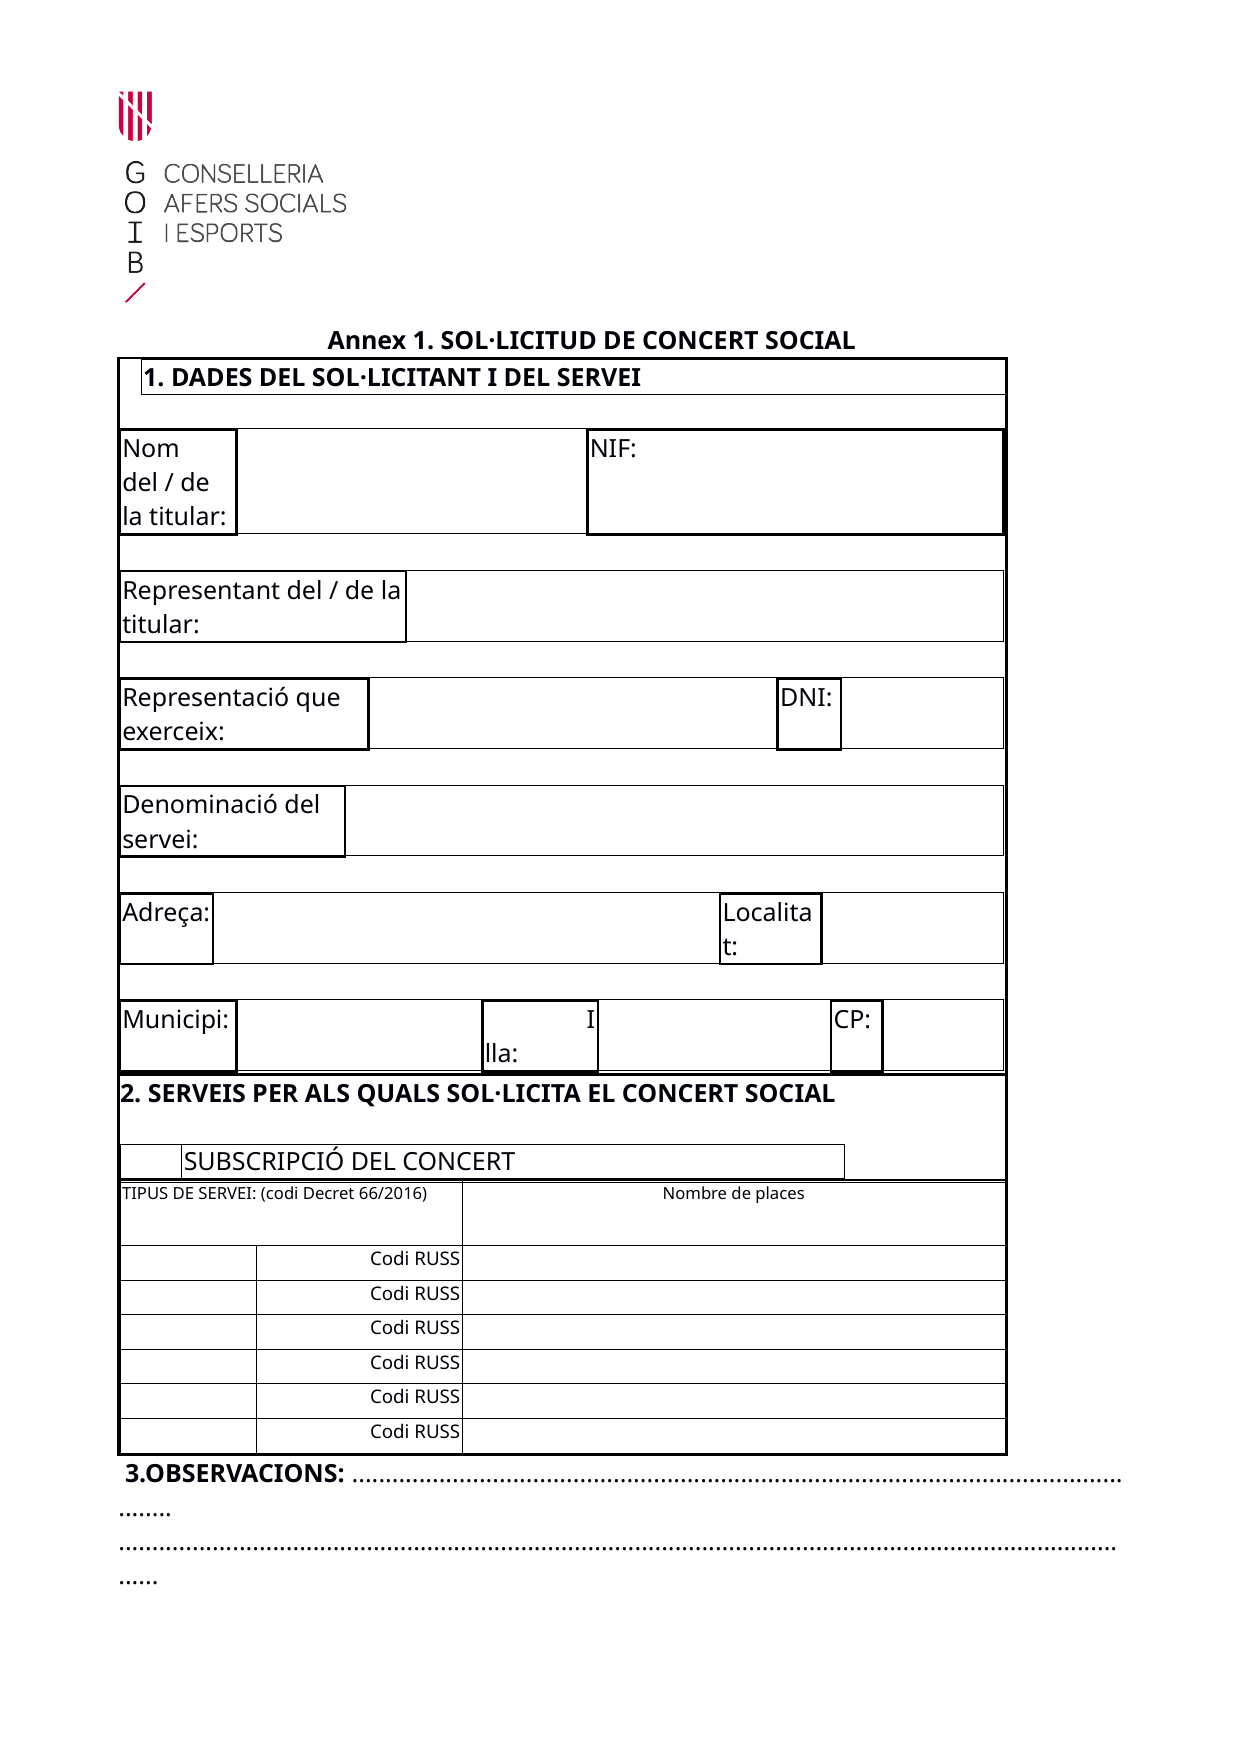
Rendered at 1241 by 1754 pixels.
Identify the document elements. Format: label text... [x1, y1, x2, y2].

table_header [214, 893, 719, 963]
table_cell [463, 1246, 1005, 1279]
table_header NIF: [589, 431, 1002, 533]
table_cell Codi RUSS [257, 1419, 462, 1452]
table_cell [463, 1315, 1005, 1349]
table_header [407, 571, 1003, 641]
table_header DNI: [779, 680, 840, 748]
table_header Denominació del servei: [121, 787, 344, 855]
table_header Localitat: [721, 895, 820, 963]
table_header [884, 1000, 1003, 1070]
text ........................................................................................................................................................... [118, 1524, 1122, 1592]
table_header Municipi: [121, 1002, 235, 1070]
table_cell Codi RUSS [257, 1246, 462, 1279]
table_cell [463, 1350, 1005, 1383]
table_header Illa: [484, 1002, 597, 1070]
table_header [842, 678, 1003, 748]
table_header [238, 1000, 481, 1070]
table_header TIPUS DE SERVEI: (codi Decret 66/2016) [121, 1183, 462, 1245]
table_header Representació que exerceix: [121, 680, 367, 748]
table_cell [463, 1384, 1005, 1418]
table_header Representant del / de la titular: [121, 572, 405, 641]
table_header 1. DADES DEL SOL·LICITANT I DEL SERVEI [142, 360, 1005, 394]
table_header [120, 359, 1005, 428]
table_header SUBSCRIPCIÓ DEL CONCERT [182, 1145, 844, 1178]
table_cell 2. SERVEIS PER ALS QUALS SOL·LICITA EL CONCERT SOCIAL [120, 1076, 1005, 1179]
table_cell [463, 1281, 1005, 1314]
table_cell [121, 1350, 256, 1383]
table_cell Codi RUSS [257, 1384, 462, 1418]
text 3.OBSERVACIONS: ........................................................................................................................... [118, 1456, 1122, 1524]
table_header [370, 678, 776, 748]
table_cell [121, 1384, 256, 1418]
table_cell [121, 1281, 256, 1314]
table_header Nombre de places [463, 1183, 1005, 1245]
table_cell Codi RUSS [257, 1350, 462, 1383]
table_header [120, 534, 1005, 1073]
picture [99, 75, 365, 319]
table_cell [463, 1419, 1005, 1452]
table_header [823, 893, 1003, 963]
table_header Nom del / de la titular: [121, 431, 235, 533]
table_cell [121, 1419, 256, 1452]
table_cell [121, 1246, 256, 1279]
table_header [346, 786, 1003, 855]
table_header [238, 429, 586, 533]
table_header [121, 1145, 181, 1178]
table_cell Codi RUSS [257, 1281, 462, 1314]
text Annex 1. SOL·LICITUD DE CONCERT SOCIAL2021 [118, 322, 1122, 357]
table_header Adreça: [121, 895, 212, 963]
table_header CP: [832, 1002, 881, 1070]
table_header [599, 1000, 830, 1070]
table_cell Codi RUSS [257, 1315, 462, 1349]
table_cell [121, 1315, 256, 1349]
